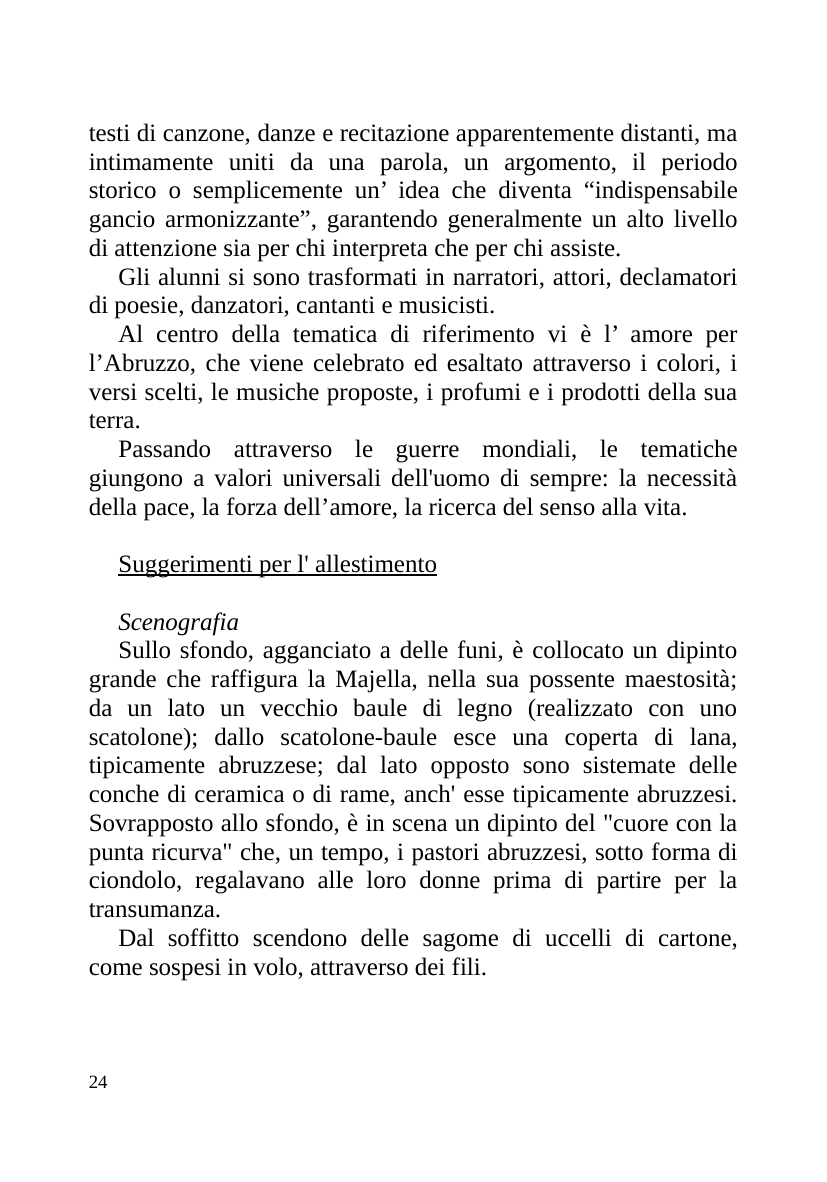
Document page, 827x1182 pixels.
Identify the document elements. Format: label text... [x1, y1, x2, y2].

text Dal soffitto scendono delle sagome di uccelli di cartone, come sospesi in volo, attraverso dei fili. [88, 923, 738, 981]
text Scenografia [88, 607, 738, 636]
text Gli alunni si sono trasformati in narratori, attori, declamatori di poesie, danzatori, cantanti e musicisti. [88, 262, 738, 319]
text Passando attraverso le guerre mondiali, le tematiche giungono a valori universali dell'uomo di sempre: la necessità della pace, la forza dell’amore, la ricerca del senso alla vita. [88, 434, 738, 521]
text Al centro della tematica di riferimento vi è l’ amore per l’Abruzzo, che viene celebrato ed esaltato attraverso i colori, i versi scelti, le musiche proposte, i profumi e i prodotti della sua terra. [88, 319, 738, 434]
text Sullo sfondo, agganciato a delle funi, è collocato un dipinto grande che raffigura la Majella, nella sua possente maestosità; da un lato un vecchio baule di legno (realizzato con uno scatolone); dallo scatolone-baule esce una coperta di lana, tipicamente abruzzese; dal lato opposto sono sistemate delle conche di ceramica o di rame, anch' esse tipicamente abruzzesi. Sovrapposto allo sfondo, è in scena un dipinto del "cuore con la punta ricurva" che, un tempo, i pastori abruzzesi, sotto forma di ciondolo, regalavano alle loro donne prima di partire per la transumanza. [88, 636, 738, 923]
text Suggerimenti per l' allestimento [88, 549, 738, 578]
text testi di canzone, danze e recitazione apparentemente distanti, ma intimamente uniti da una parola, un argomento, il periodo storico o semplicemente un’ idea che diventa “indispensabile gancio armonizzante”, garantendo generalmente un alto livello di attenzione sia per chi interpreta che per chi assiste. [88, 118, 738, 262]
